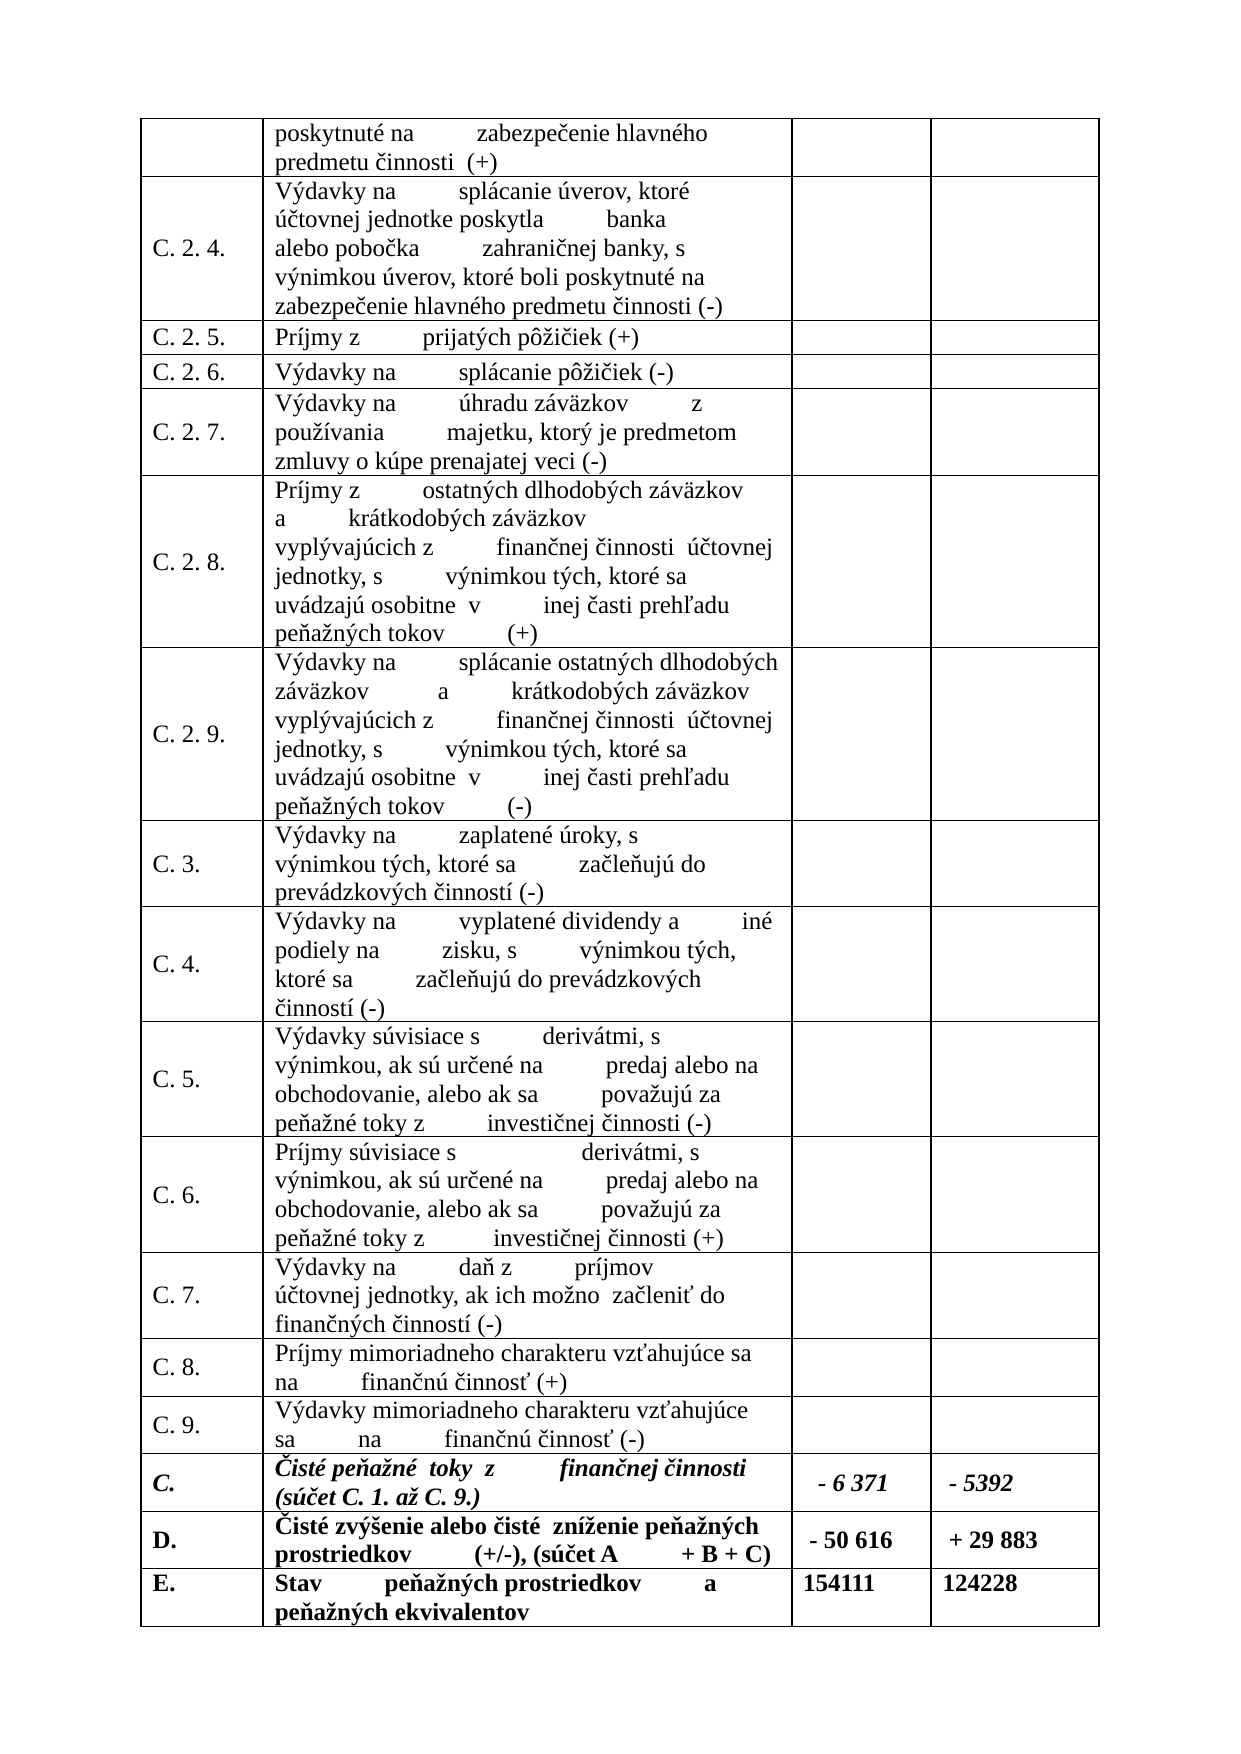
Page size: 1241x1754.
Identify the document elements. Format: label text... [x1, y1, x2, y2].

table_cell [793, 1253, 930, 1338]
table_cell [793, 389, 930, 475]
table_cell C. 6. [142, 1137, 262, 1252]
table_cell 124228 [932, 1569, 1098, 1626]
table_cell [932, 1137, 1098, 1252]
table_cell Výdavky na splácanie úverov, ktoré účtovnej jednotke poskytla banka alebo pobočka zahraničnej banky, s výnimkou úverov, ktoré boli poskytnuté na zabezpečenie hlavného predmetu činnosti (-) [264, 177, 791, 319]
table_cell Príjmy súvisiace s derivátmi, s výnimkou, ak sú určené na predaj alebo na obchodovanie, alebo ak sa považujú za peňažné toky z investičnej činnosti (+) [264, 1137, 791, 1252]
table_cell [932, 1253, 1098, 1338]
table_cell C. 8. [142, 1339, 262, 1396]
table_cell [793, 355, 930, 388]
table_cell C. 7. [142, 1253, 262, 1338]
table_cell [932, 476, 1098, 647]
table_cell [932, 177, 1098, 319]
table_cell C. 3. [142, 821, 262, 906]
table_cell Príjmy mimoriadneho charakteru vzťahujúce sa na finančnú činnosť (+) [264, 1339, 791, 1396]
table_cell C. 2. 7. [142, 389, 262, 475]
table_cell [932, 1339, 1098, 1396]
table_cell [793, 821, 930, 906]
table_cell C. 5. [142, 1022, 262, 1136]
table_cell C. 2. 8. [142, 476, 262, 647]
table_cell 154111 [793, 1569, 930, 1626]
table_cell [793, 907, 930, 1021]
table_cell Výdavky mimoriadneho charakteru vzťahujúce sa na finančnú činnosť (-) [264, 1397, 791, 1453]
table_cell C. 2. 4. [142, 177, 262, 319]
table_cell [932, 1397, 1098, 1453]
table_cell Stav peňažných prostriedkov a peňažných ekvivalentov [264, 1569, 791, 1626]
table_cell [932, 821, 1098, 906]
table_cell Čisté peňažné toky z finančnej činnosti (súčet C. 1. až C. 9.) [264, 1454, 791, 1511]
table_cell [932, 119, 1098, 176]
table_cell Výdavky na daň z príjmov účtovnej jednotky, ak ich možno začleniť do finančných činností (-) [264, 1253, 791, 1338]
table_cell Čisté zvýšenie alebo čisté zníženie peňažných prostriedkov (+/-), (súčet A + B + C) [264, 1512, 791, 1568]
table_cell [793, 1137, 930, 1252]
table_cell Výdavky na zaplatené úroky, s výnimkou tých, ktoré sa začleňujú do prevádzkových činností (-) [264, 821, 791, 906]
table_cell Výdavky na splácanie ostatných dlhodobých záväzkov a krátkodobých záväzkov vyplývajúcich z finančnej činnosti účtovnej jednotky, s výnimkou tých, ktoré sa uvádzajú osobitne v inej časti prehľadu peňažných tokov (-) [264, 648, 791, 820]
table_cell D. [142, 1512, 262, 1568]
table_cell C. 2. 6. [142, 355, 262, 388]
table_cell [932, 355, 1098, 388]
table_cell - 6 371 [793, 1454, 930, 1511]
table_cell [932, 389, 1098, 475]
table_cell [932, 907, 1098, 1021]
table_cell C. [142, 1454, 262, 1511]
table_cell + 29 883 [932, 1512, 1098, 1568]
table_cell C. 2. 5. [142, 321, 262, 354]
table_cell [793, 1397, 930, 1453]
table_cell C. 9. [142, 1397, 262, 1453]
table_cell Príjmy z ostatných dlhodobých záväzkov a krátkodobých záväzkov vyplývajúcich z finančnej činnosti účtovnej jednotky, s výnimkou tých, ktoré sa uvádzajú osobitne v inej časti prehľadu peňažných tokov (+) [264, 476, 791, 647]
table_cell [793, 321, 930, 354]
table_cell [793, 1022, 930, 1136]
table_cell C. 4. [142, 907, 262, 1021]
table_cell [142, 119, 262, 176]
table_cell [793, 476, 930, 647]
table_cell [793, 1339, 930, 1396]
table_cell E. [142, 1569, 262, 1626]
table_cell [932, 1022, 1098, 1136]
table_cell C. 2. 9. [142, 648, 262, 820]
table_cell [932, 648, 1098, 820]
table_cell poskytnuté na zabezpečenie hlavného predmetu činnosti (+) [264, 119, 791, 176]
table_cell [793, 648, 930, 820]
table_cell [932, 321, 1098, 354]
table_cell - 5392 [932, 1454, 1098, 1511]
table_cell - 50 616 [793, 1512, 930, 1568]
table_cell [793, 119, 930, 176]
table_cell Výdavky na úhradu záväzkov z používania majetku, ktorý je predmetom zmluvy o kúpe prenajatej veci (-) [264, 389, 791, 475]
table_cell Výdavky súvisiace s derivátmi, s výnimkou, ak sú určené na predaj alebo na obchodovanie, alebo ak sa považujú za peňažné toky z investičnej činnosti (-) [264, 1022, 791, 1136]
table_cell Výdavky na splácanie pôžičiek (-) [264, 355, 791, 388]
table_cell [793, 177, 930, 319]
table_cell Výdavky na vyplatené dividendy a iné podiely na zisku, s výnimkou tých, ktoré sa začleňujú do prevádzkových činností (-) [264, 907, 791, 1021]
table_cell Príjmy z prijatých pôžičiek (+) [264, 321, 791, 354]
